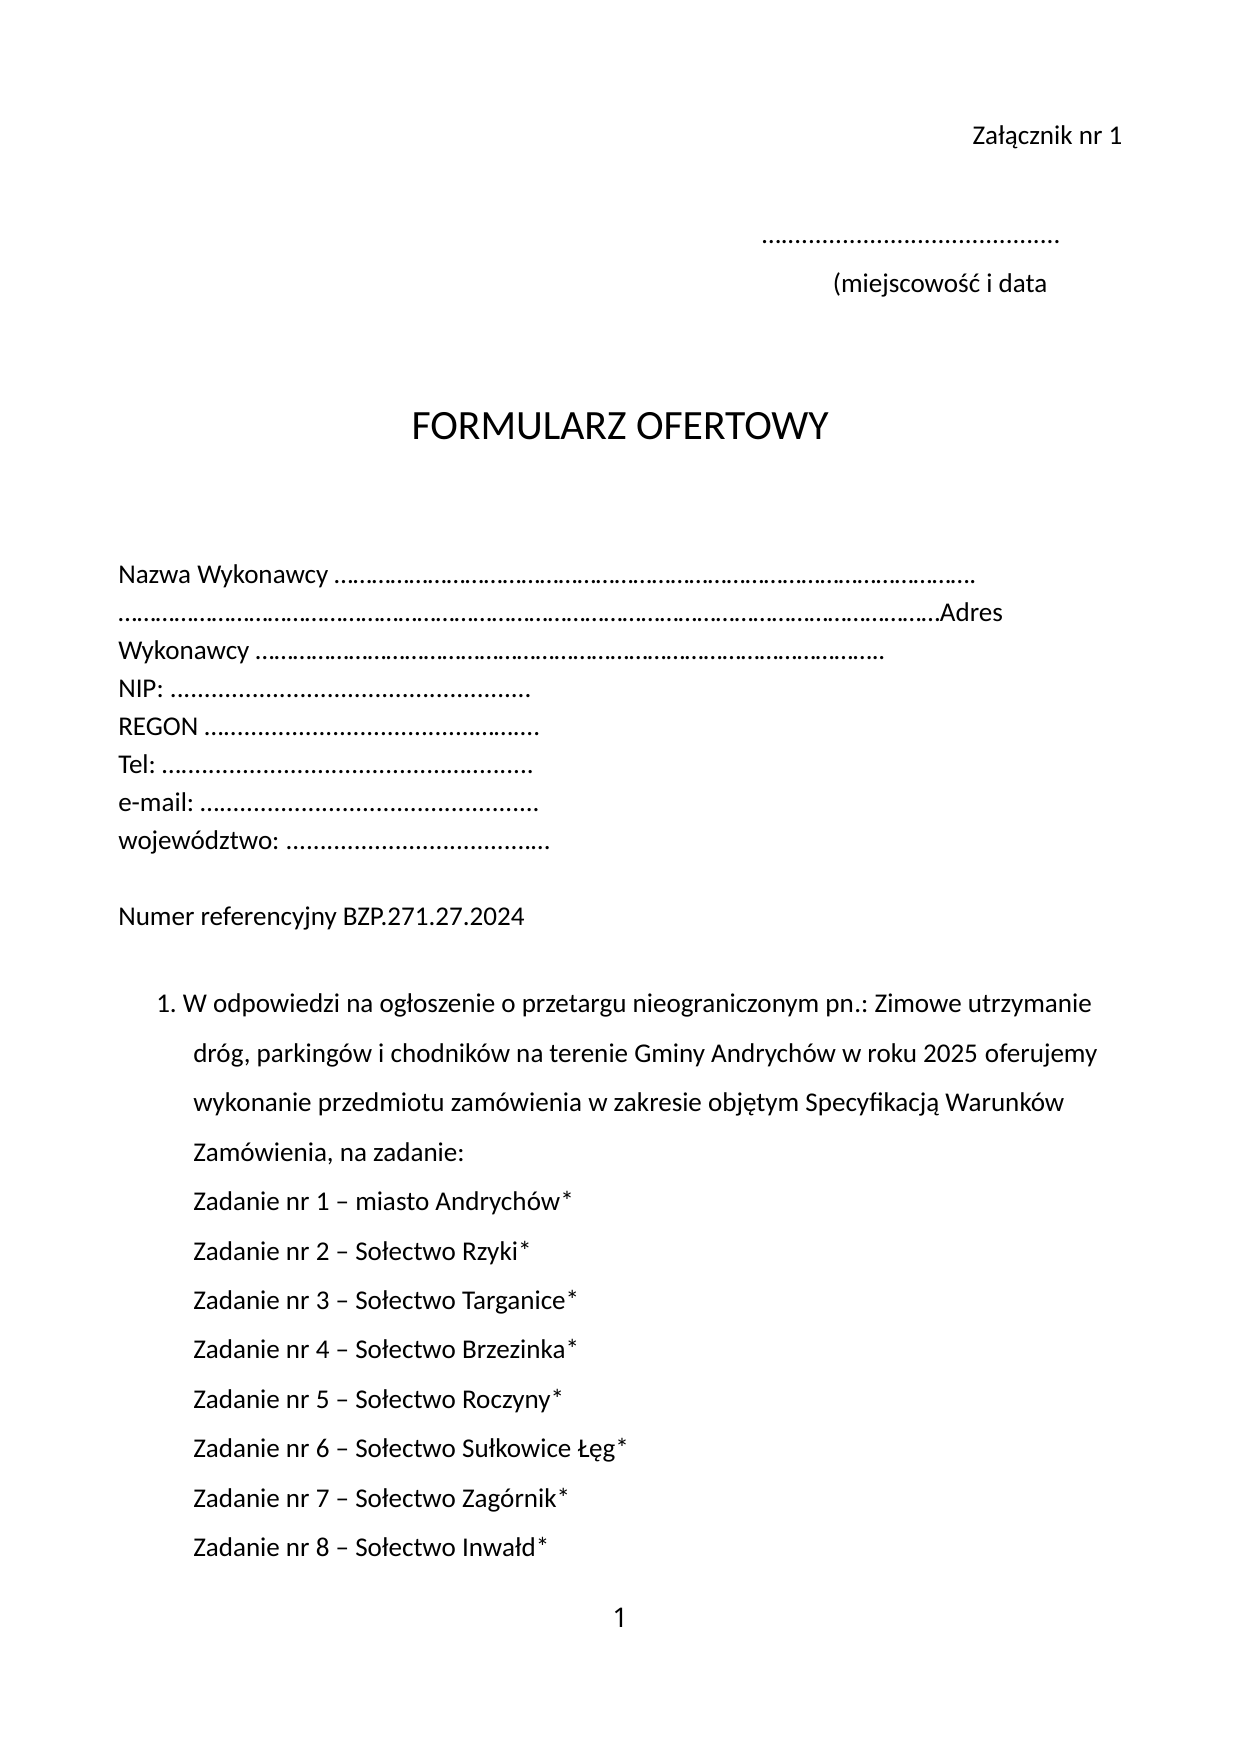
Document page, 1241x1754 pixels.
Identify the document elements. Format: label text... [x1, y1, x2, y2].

list Zadanie nr 3 – Sołectwo Targanice* [156, 1283, 1122, 1316]
list Zadanie nr 5 – Sołectwo Roczyny* [156, 1382, 1122, 1415]
list Zadanie nr 7 – Sołectwo Zagórnik* [156, 1481, 1122, 1514]
list Zadanie nr 2 – Sołectwo Rzyki* [156, 1234, 1122, 1267]
text Tel: ….......................................….......... [118, 747, 1122, 780]
text (miejscowość i data [118, 267, 1122, 299]
text województwo: ....................................… [118, 823, 1122, 856]
text Załącznik nr 1 [118, 118, 1122, 151]
text NIP: ..................................................... [118, 671, 1122, 704]
text …......................................... [118, 217, 1122, 250]
list Zadanie nr 8 – Sołectwo Inwałd* [156, 1531, 1122, 1564]
text REGON ….....................................…….... [118, 709, 1122, 742]
list Zadanie nr 4 – Sołectwo Brzezinka* [156, 1333, 1122, 1366]
text Nazwa Wykonawcy ………………………………………………………………………………………….……………………………………………………………………………………………………………………Adres Wykonawcy ……………………………………………………………………………………….. [118, 558, 1122, 667]
list W odpowiedzi na ogłoszenie o przetargu nieograniczonym pn.: Zimowe utrzymanie dróg, parkingów i chodników na terenie Gminy Andrychów w roku 2025 oferujemy wykonanie przedmiotu zamówienia w zakresie objętym Specyfikacją Warunków Zamówienia, na zadanie: [156, 986, 1122, 1168]
list Zadanie nr 1 – miasto Andrychów* [156, 1184, 1122, 1217]
text FORMULARZ OFERTOWY [118, 399, 1122, 449]
text e-mail: …............................................... [118, 785, 1122, 818]
list Zadanie nr 6 – Sołectwo Sułkowice Łęg* [156, 1432, 1122, 1465]
text Numer referencyjny BZP.271.27.2024 [118, 899, 1122, 932]
